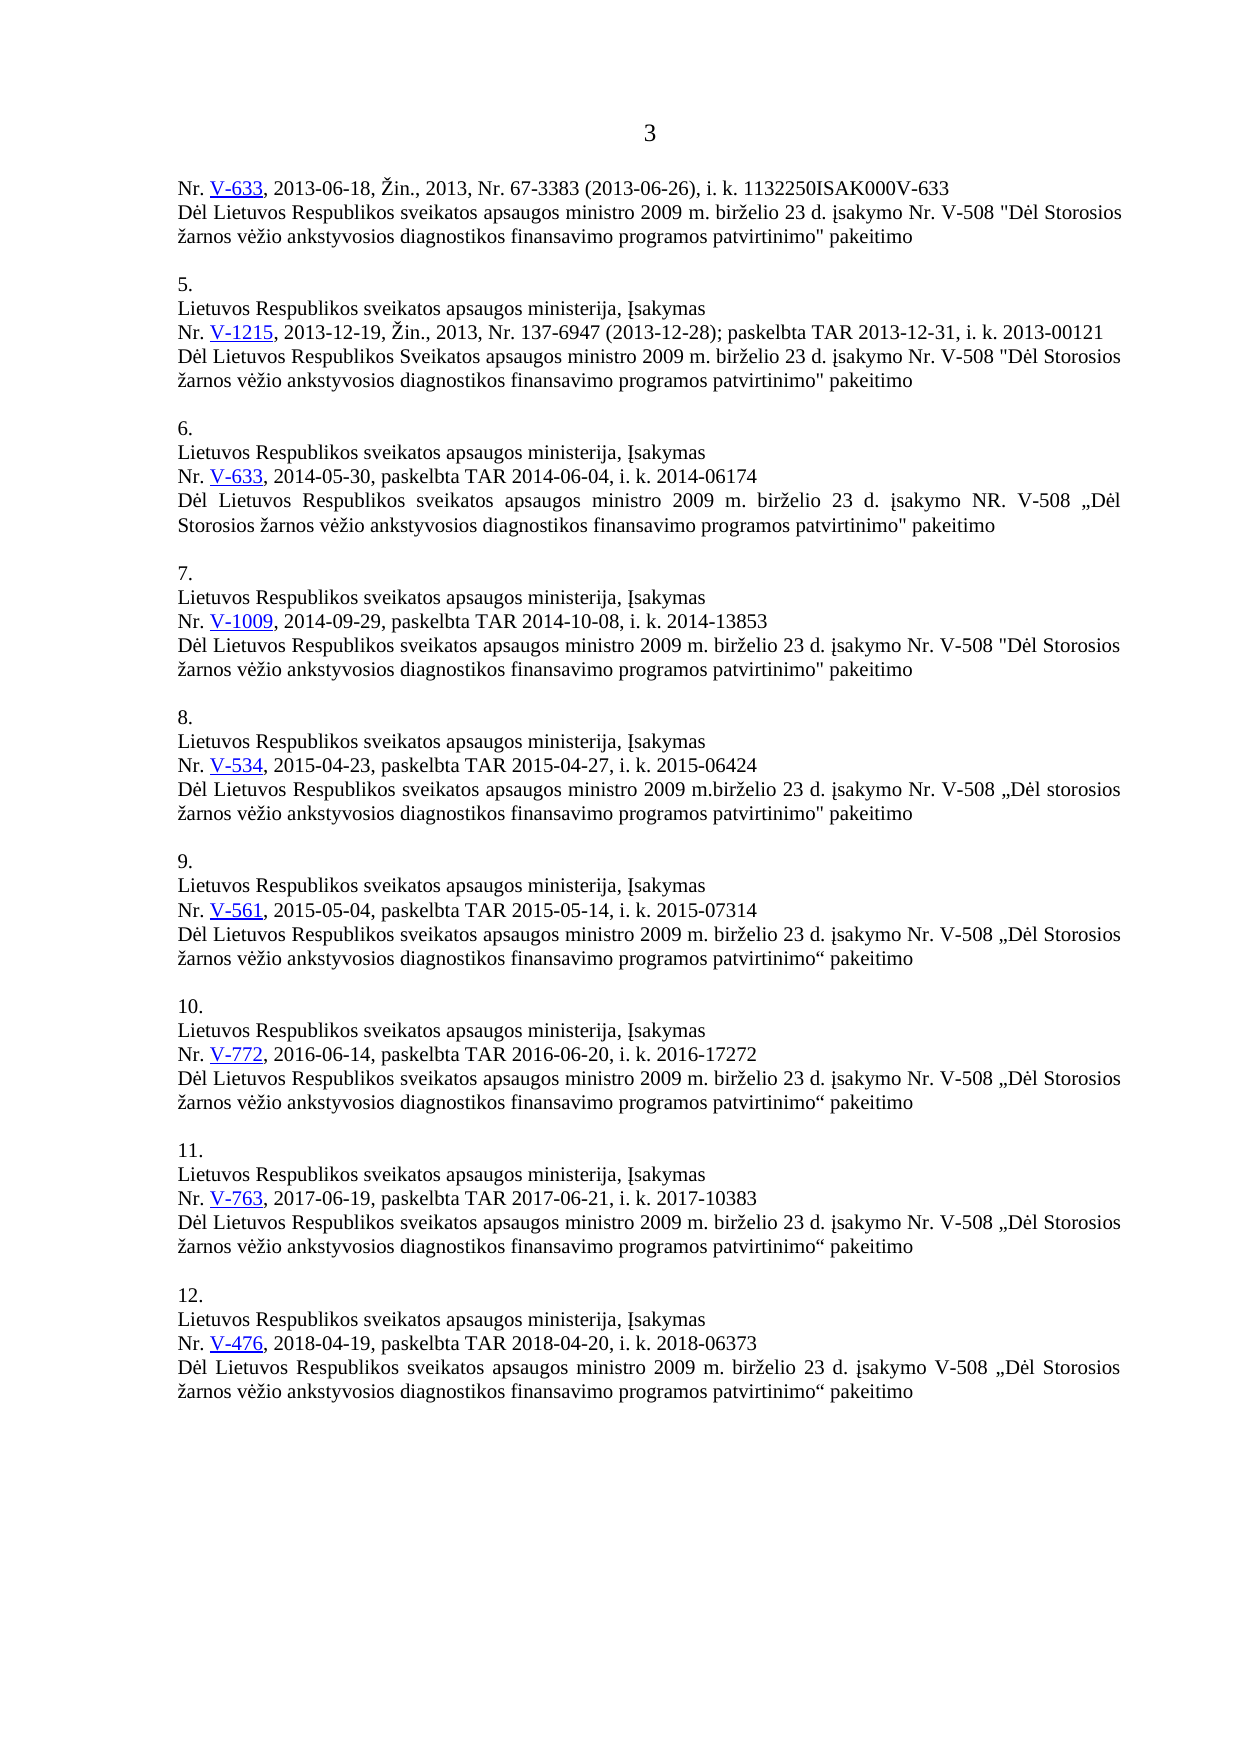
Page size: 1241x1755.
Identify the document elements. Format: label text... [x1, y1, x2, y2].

text Dėl Lietuvos Respublikos sveikatos apsaugos ministro 2009 m. birželio 23 d. įsakymo Nr. V-508 "Dėl Storosios žarnos vėžio ankstyvosios diagnostikos finansavimo programos patvirtinimo" pakeitimo [177, 633, 1122, 681]
text Lietuvos Respublikos sveikatos apsaugos ministerija, Įsakymas [177, 1018, 1122, 1042]
text Nr. V-1215, 2013-12-19, Žin., 2013, Nr. 137-6947 (2013-12-28); paskelbta TAR 2013-12-31, i. k. 2013-00121 [177, 320, 1122, 344]
text Nr. V-772, 2016-06-14, paskelbta TAR 2016-06-20, i. k. 2016-17272 [177, 1042, 1122, 1066]
text 10. [177, 994, 1122, 1018]
text Dėl Lietuvos Respublikos sveikatos apsaugos ministro 2009 m. birželio 23 d. įsakymo Nr. V-508 "Dėl Storosios žarnos vėžio ankstyvosios diagnostikos finansavimo programos patvirtinimo" pakeitimo [177, 200, 1122, 248]
text Nr. V-561, 2015-05-04, paskelbta TAR 2015-05-14, i. k. 2015-07314 [177, 897, 1122, 922]
text 8. [177, 705, 1122, 729]
text Lietuvos Respublikos sveikatos apsaugos ministerija, Įsakymas [177, 296, 1122, 320]
text 12. [177, 1282, 1122, 1307]
text Dėl Lietuvos Respublikos sveikatos apsaugos ministro 2009 m. birželio 23 d. įsakymo V-508 „Dėl Storosios žarnos vėžio ankstyvosios diagnostikos finansavimo programos patvirtinimo“ pakeitimo [177, 1355, 1122, 1403]
text Nr. V-763, 2017-06-19, paskelbta TAR 2017-06-21, i. k. 2017-10383 [177, 1186, 1122, 1210]
text Dėl Lietuvos Respublikos sveikatos apsaugos ministro 2009 m. birželio 23 d. įsakymo Nr. V-508 „Dėl Storosios žarnos vėžio ankstyvosios diagnostikos finansavimo programos patvirtinimo“ pakeitimo [177, 922, 1122, 970]
text Dėl Lietuvos Respublikos sveikatos apsaugos ministro 2009 m. birželio 23 d. įsakymo Nr. V-508 „Dėl Storosios žarnos vėžio ankstyvosios diagnostikos finansavimo programos patvirtinimo“ pakeitimo [177, 1066, 1122, 1114]
text 11. [177, 1138, 1122, 1162]
text 7. [177, 561, 1122, 585]
text Lietuvos Respublikos sveikatos apsaugos ministerija, Įsakymas [177, 729, 1122, 753]
text Lietuvos Respublikos sveikatos apsaugos ministerija, Įsakymas [177, 440, 1122, 464]
text Nr. V-534, 2015-04-23, paskelbta TAR 2015-04-27, i. k. 2015-06424 [177, 753, 1122, 777]
text Nr. V-633, 2013-06-18, Žin., 2013, Nr. 67-3383 (2013-06-26), i. k. 1132250ISAK000V-633 [177, 176, 1122, 200]
text Dėl Lietuvos Respublikos sveikatos apsaugos ministro 2009 m. birželio 23 d. įsakymo NR. V-508 „Dėl Storosios žarnos vėžio ankstyvosios diagnostikos finansavimo programos patvirtinimo" pakeitimo [177, 488, 1122, 537]
text Lietuvos Respublikos sveikatos apsaugos ministerija, Įsakymas [177, 1162, 1122, 1186]
text 5. [177, 272, 1122, 296]
text Dėl Lietuvos Respublikos sveikatos apsaugos ministro 2009 m.birželio 23 d. įsakymo Nr. V-508 „Dėl storosios žarnos vėžio ankstyvosios diagnostikos finansavimo programos patvirtinimo" pakeitimo [177, 777, 1122, 825]
text 9. [177, 849, 1122, 873]
text Lietuvos Respublikos sveikatos apsaugos ministerija, Įsakymas [177, 873, 1122, 897]
text Lietuvos Respublikos sveikatos apsaugos ministerija, Įsakymas [177, 1307, 1122, 1331]
text Dėl Lietuvos Respublikos Sveikatos apsaugos ministro 2009 m. birželio 23 d. įsakymo Nr. V-508 "Dėl Storosios žarnos vėžio ankstyvosios diagnostikos finansavimo programos patvirtinimo" pakeitimo [177, 344, 1122, 392]
text Nr. V-1009, 2014-09-29, paskelbta TAR 2014-10-08, i. k. 2014-13853 [177, 609, 1122, 633]
text Lietuvos Respublikos sveikatos apsaugos ministerija, Įsakymas [177, 585, 1122, 609]
text Dėl Lietuvos Respublikos sveikatos apsaugos ministro 2009 m. birželio 23 d. įsakymo Nr. V-508 „Dėl Storosios žarnos vėžio ankstyvosios diagnostikos finansavimo programos patvirtinimo“ pakeitimo [177, 1210, 1122, 1258]
text Nr. V-476, 2018-04-19, paskelbta TAR 2018-04-20, i. k. 2018-06373 [177, 1331, 1122, 1355]
text Nr. V-633, 2014-05-30, paskelbta TAR 2014-06-04, i. k. 2014-06174 [177, 464, 1122, 488]
text 6. [177, 416, 1122, 440]
